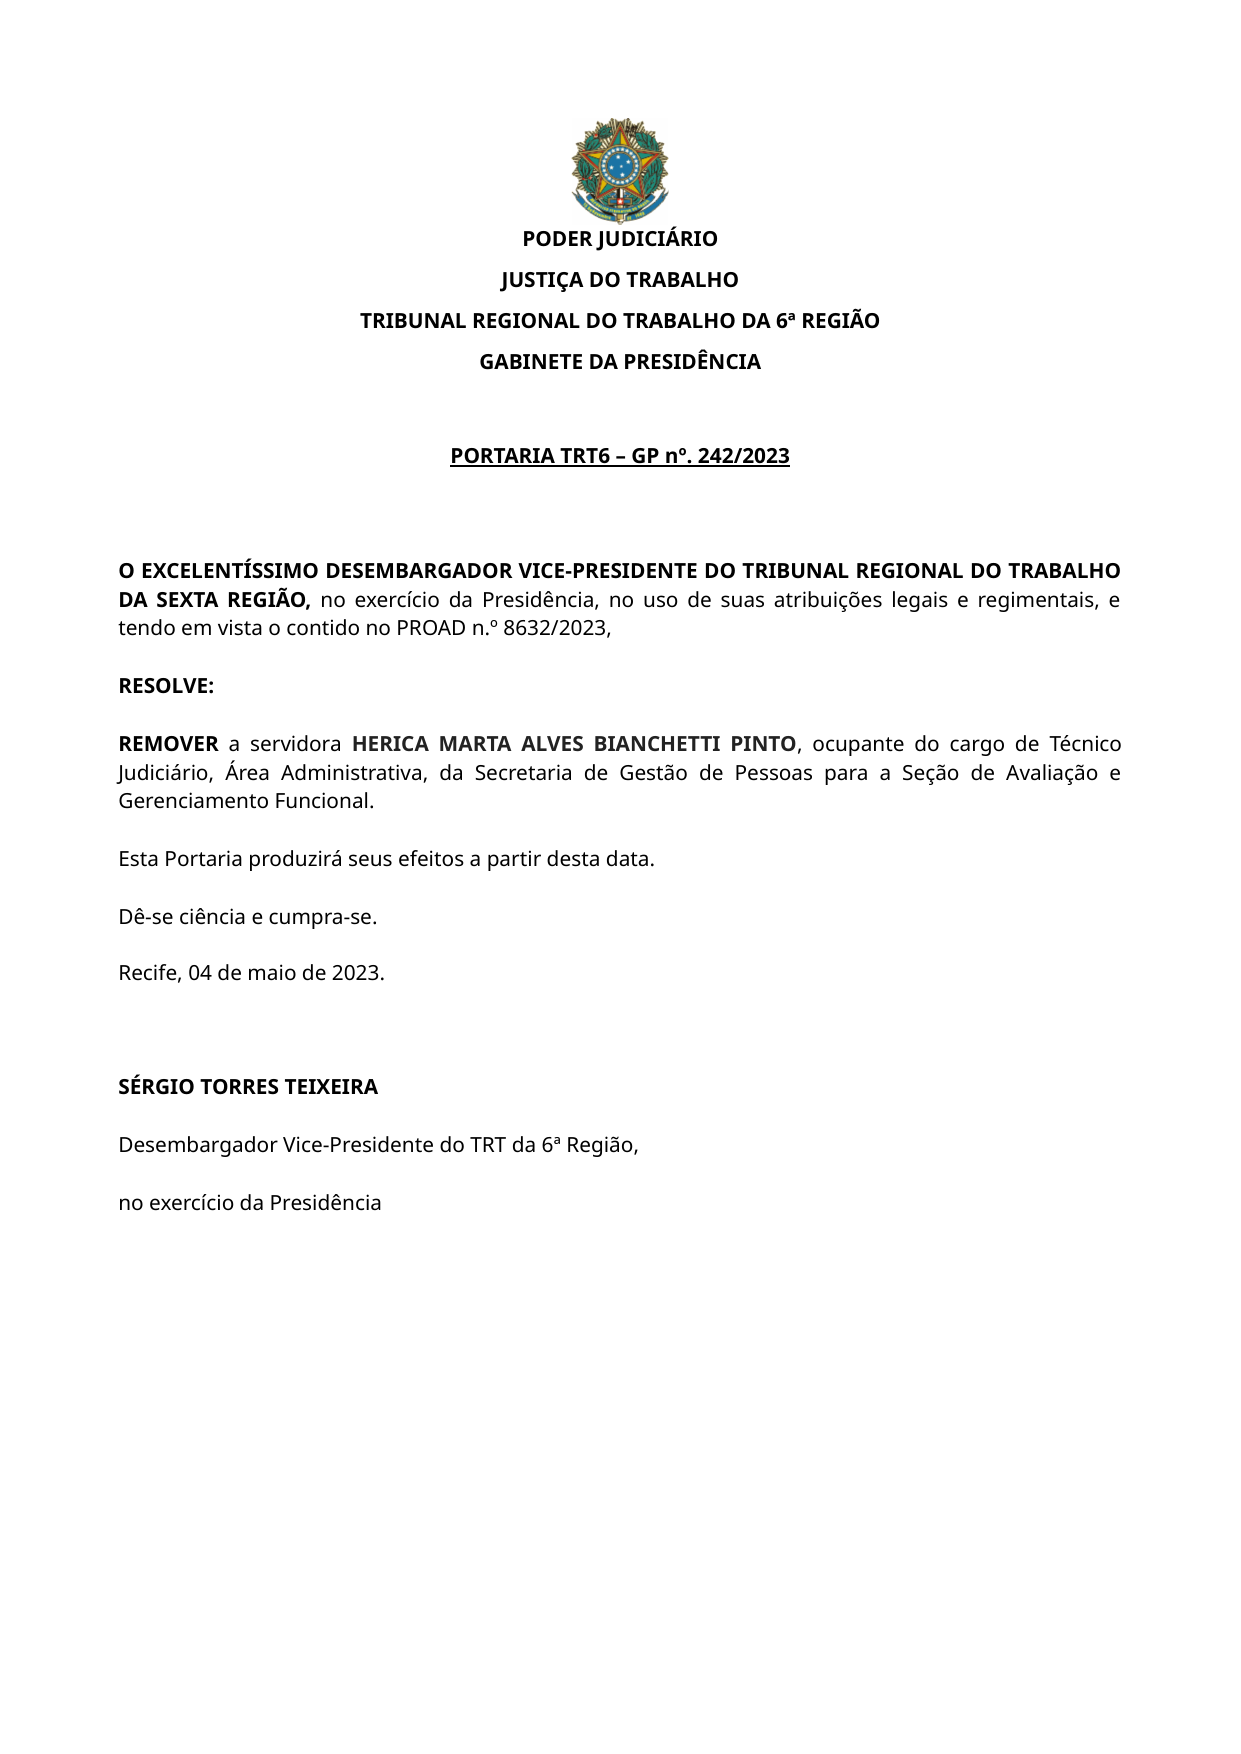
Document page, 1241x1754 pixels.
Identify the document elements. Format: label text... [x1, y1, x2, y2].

text REMOVER a servidora HERICA MARTA ALVES BIANCHETTI PINTO, ocupante do cargo de Técnico Judiciário, Área Administrativa, da Secretaria de Gestão de Pessoas para a Seção de Avaliação e Gerenciamento Funcional. [118, 729, 1122, 814]
text Dê-se ciência e cumpra-se. [118, 902, 1120, 930]
text O EXCELENTÍSSIMO DESEMBARGADOR VICE-PRESIDENTE DO TRIBUNAL REGIONAL DO TRABALHO DA SEXTA REGIÃO, no exercício da Presidência, no uso de suas atribuições legais e regimentais, e tendo em vista o contido no PROAD n.º 8632/2023, [118, 557, 1122, 642]
text Desembargador Vice-Presidente do TRT da 6ª Região, [118, 1130, 1120, 1158]
text GABINETE DA PRESIDÊNCIA [118, 347, 1122, 376]
text JUSTIÇA DO TRABALHO [118, 265, 1122, 294]
text TRIBUNAL REGIONAL DO TRABALHO DA 6ª REGIÃO [118, 306, 1122, 335]
text Esta Portaria produzirá seus efeitos a partir desta data. [118, 844, 1122, 872]
text Recife, 04 de maio de 2023. [118, 958, 1120, 987]
text PORTARIA TRT6 – GP nº. 242/2023 [118, 441, 1122, 469]
text PODER JUDICIÁRIO [118, 224, 1122, 253]
text no exercício da Presidência [118, 1188, 1120, 1216]
text RESOLVE: [118, 671, 1122, 700]
text SÉRGIO TORRES TEIXEIRA [118, 1072, 1120, 1101]
